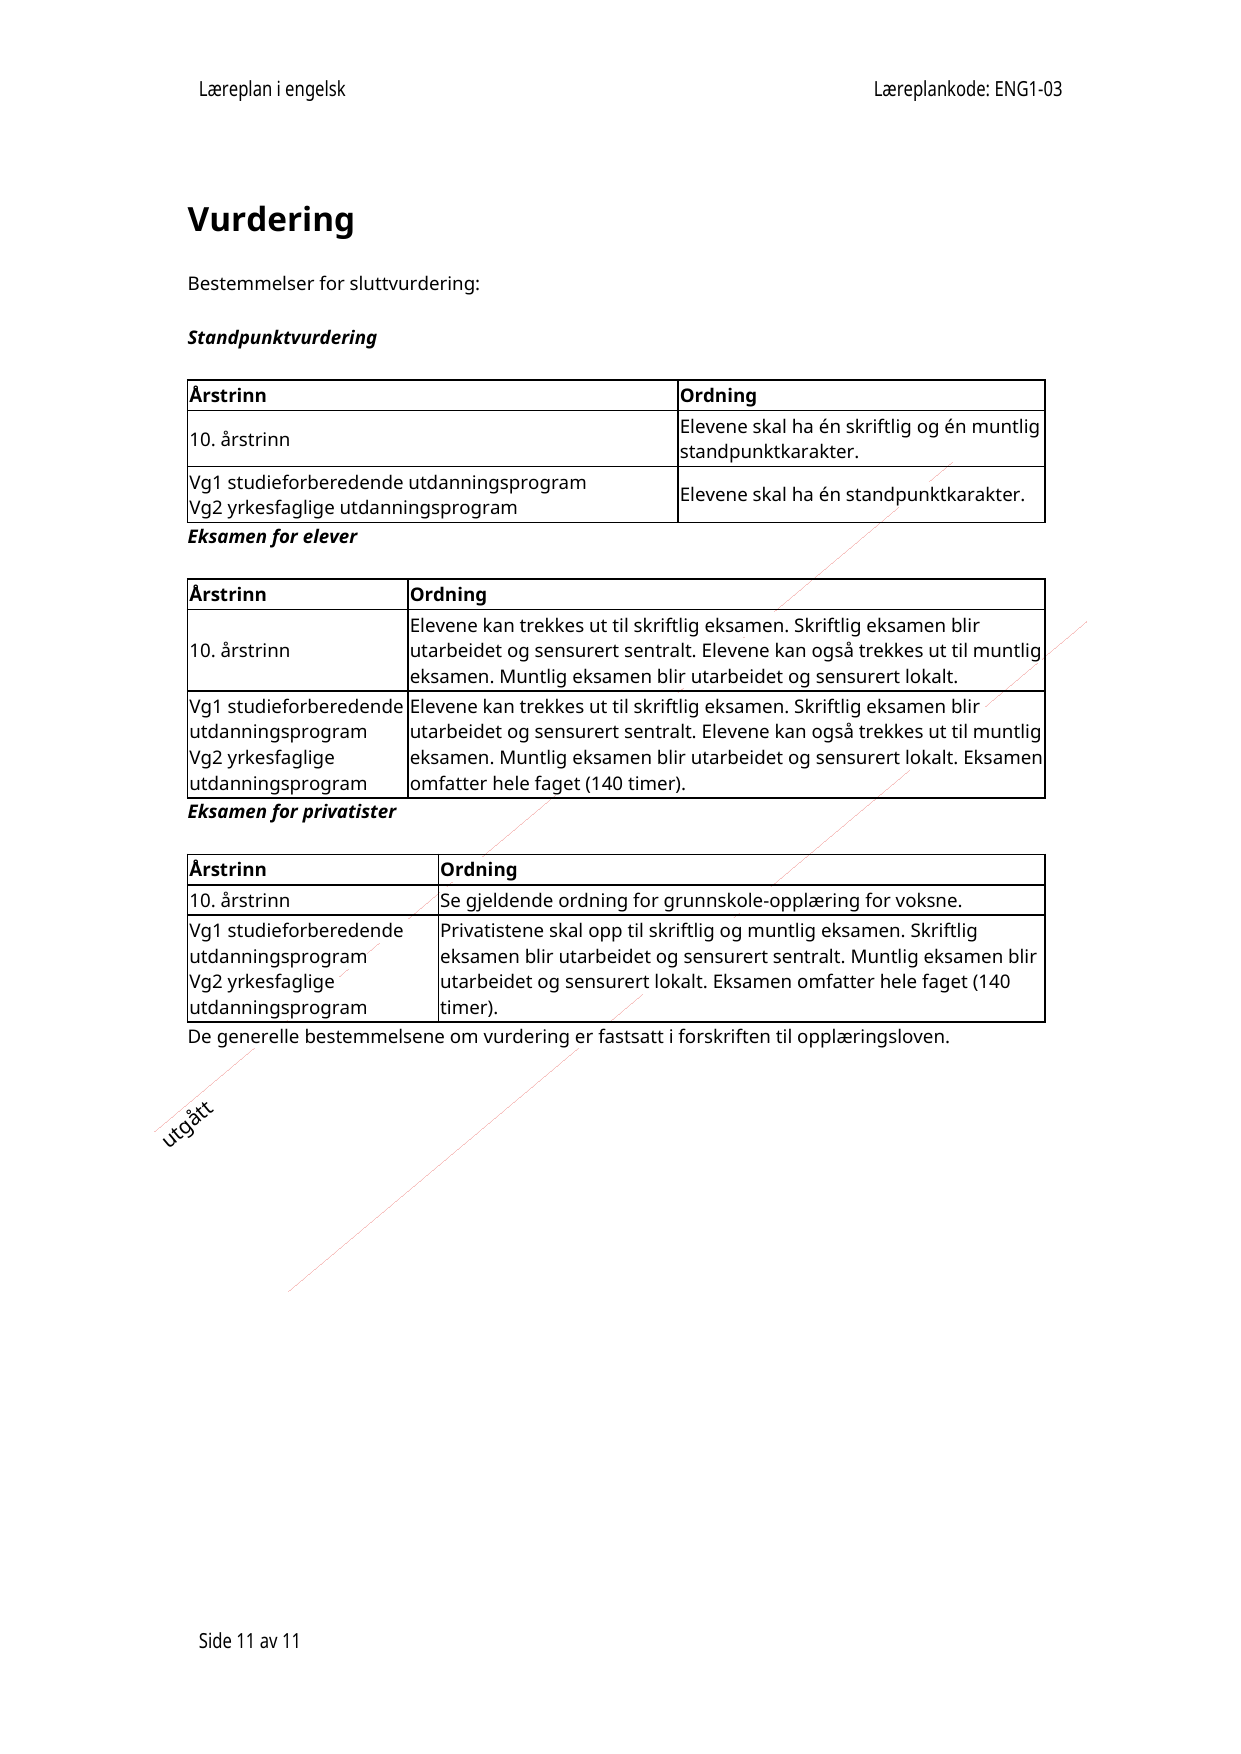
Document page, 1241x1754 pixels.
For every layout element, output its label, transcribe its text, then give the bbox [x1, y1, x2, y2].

table_cell Elevene skal ha én standpunktkarakter. [679, 507, 897, 522]
text Standpunktvurdering [379, 325, 1053, 350]
table_cell 10. årstrinn [188, 411, 677, 466]
text [851, 523, 1053, 549]
table_cell 10. årstrinn [188, 610, 407, 690]
text Eksamen for privatister [398, 799, 549, 824]
text Eksamen for privatister [847, 799, 1053, 824]
text Bestemmelser for sluttvurdering: [480, 270, 1053, 296]
text De generelle bestemmelsene om vurdering er fastsatt i forskriften til opplæringsloven. [950, 1023, 1053, 1048]
subtitle Vurdering [364, 150, 1053, 241]
table_cell Elevene skal ha én standpunktkarakter. [679, 467, 945, 482]
text Eksamen for privatister [523, 799, 874, 824]
table_cell Elevene skal ha én standpunktkarakter. [883, 467, 1044, 522]
text Eksamen for elever [187, 523, 878, 549]
